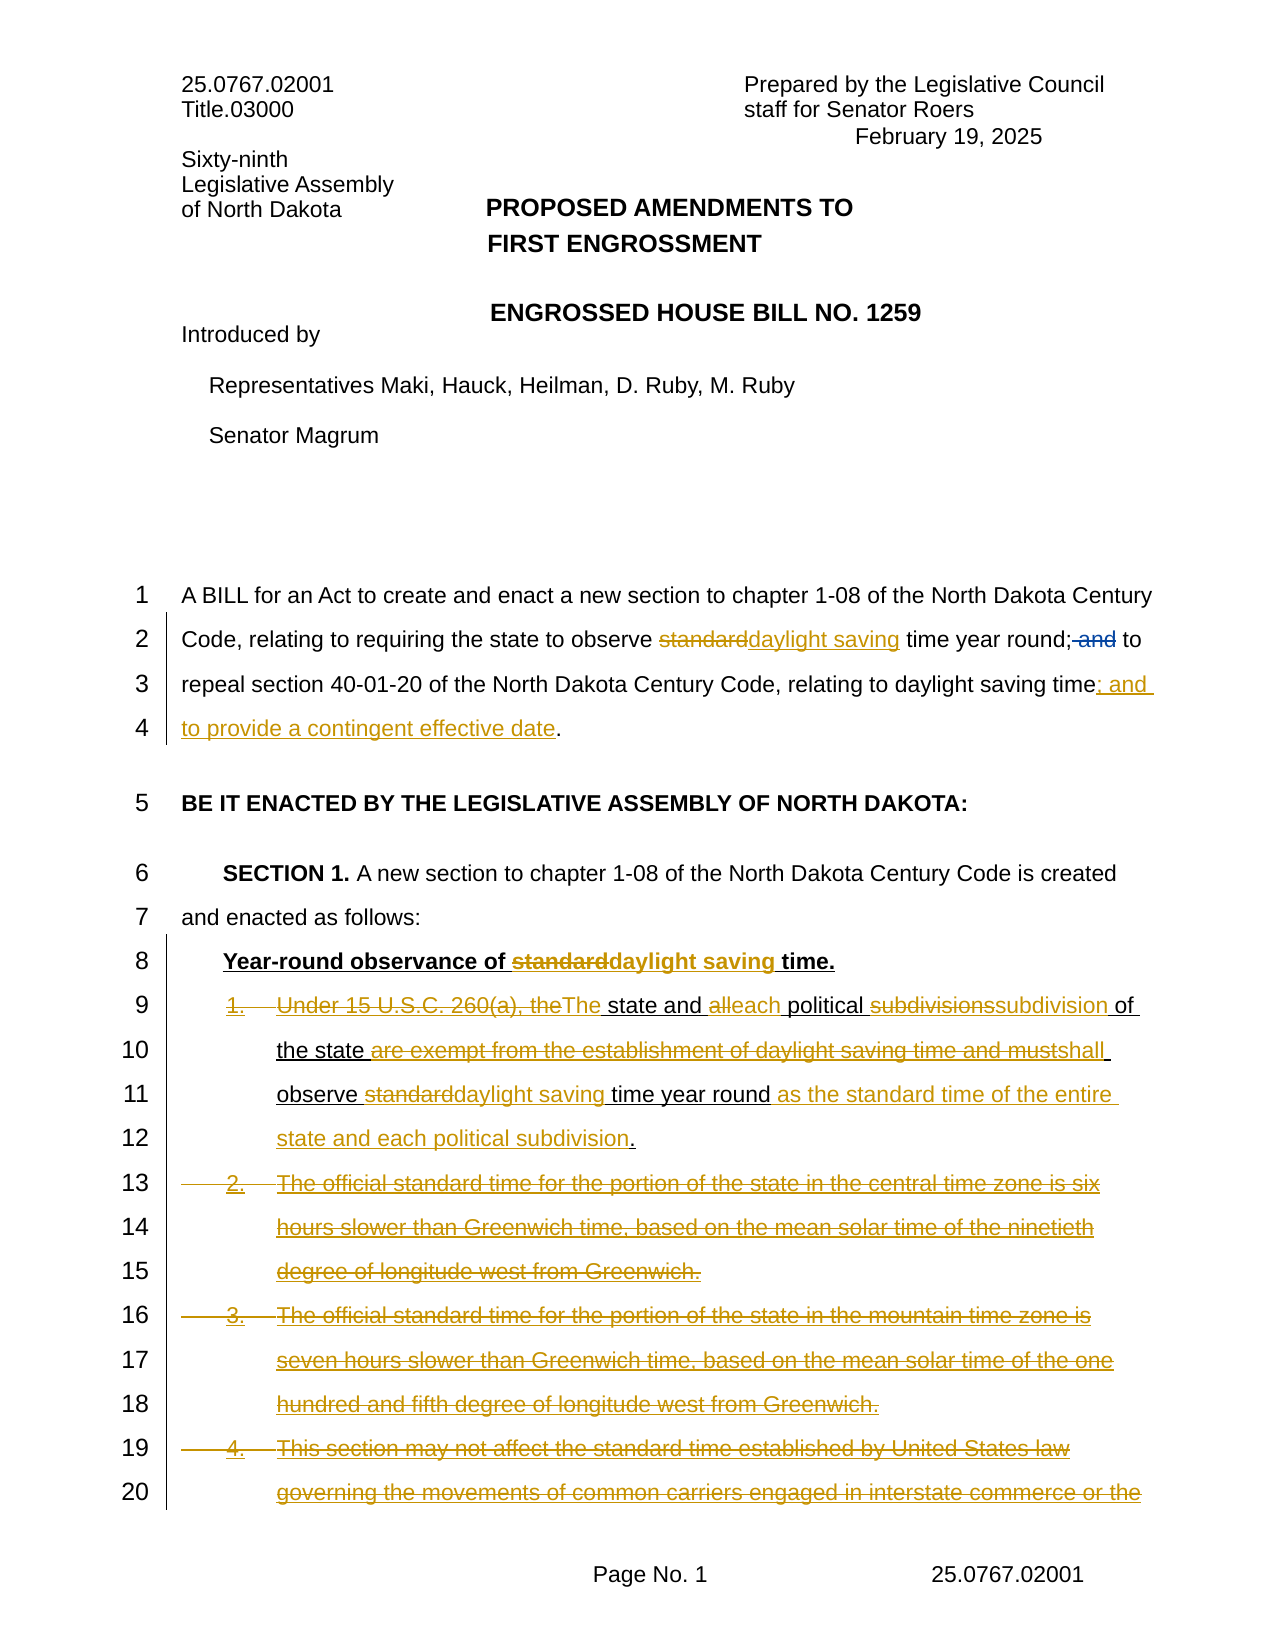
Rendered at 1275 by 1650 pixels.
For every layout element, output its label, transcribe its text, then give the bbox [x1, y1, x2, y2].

text Representatives Maki, Hauck, Heilman, D. Ruby, M. Ruby [208, 375, 1154, 398]
text Senator Magrum [208, 425, 1154, 448]
title FIRST ENGROSSMENT [487, 231, 762, 258]
text SECTION 1. A new section to chapter 1‑08 of the North Dakota Century Code is created and enacted as follows: [181, 846, 1154, 934]
subtitle Year‑round observance of daylight saving time. [181, 934, 1154, 978]
text Introduced by [181, 323, 1154, 348]
text The state and each political subdivision of the state shall observe daylight saving time year round as the standard time of the entire state and each political subdivision. [181, 978, 1154, 1156]
table_cell Sixty-ninth [181, 123, 744, 173]
text of North Dakota [181, 198, 1154, 223]
text BE IT ENACTED BY THE LEGISLATIVE ASSEMBLY OF NORTH DAKOTA: [181, 776, 1154, 821]
title A BILL for an Act to create and enact a new section to chapter 1‑08 of the North Dakota Century Code, relating to requiring the state to observe daylight saving time year round; to repeal section 40‑01‑20 of the North Dakota Century Code, relating to daylight saving time; and to provide a contingent effective date. [181, 568, 1154, 745]
table_header 25.0767.02001 Title.03000 [181, 73, 744, 123]
title ENGROSSED House BILL NO. 1259 [490, 297, 921, 326]
title PROPOSED AMENDMENTS TO [486, 192, 872, 221]
text Legislative Assembly [181, 173, 1154, 198]
table_header Prepared by the Legislative Council staff for Senator Roers [744, 73, 1153, 123]
table_cell February 19, 2025 [744, 123, 1153, 173]
